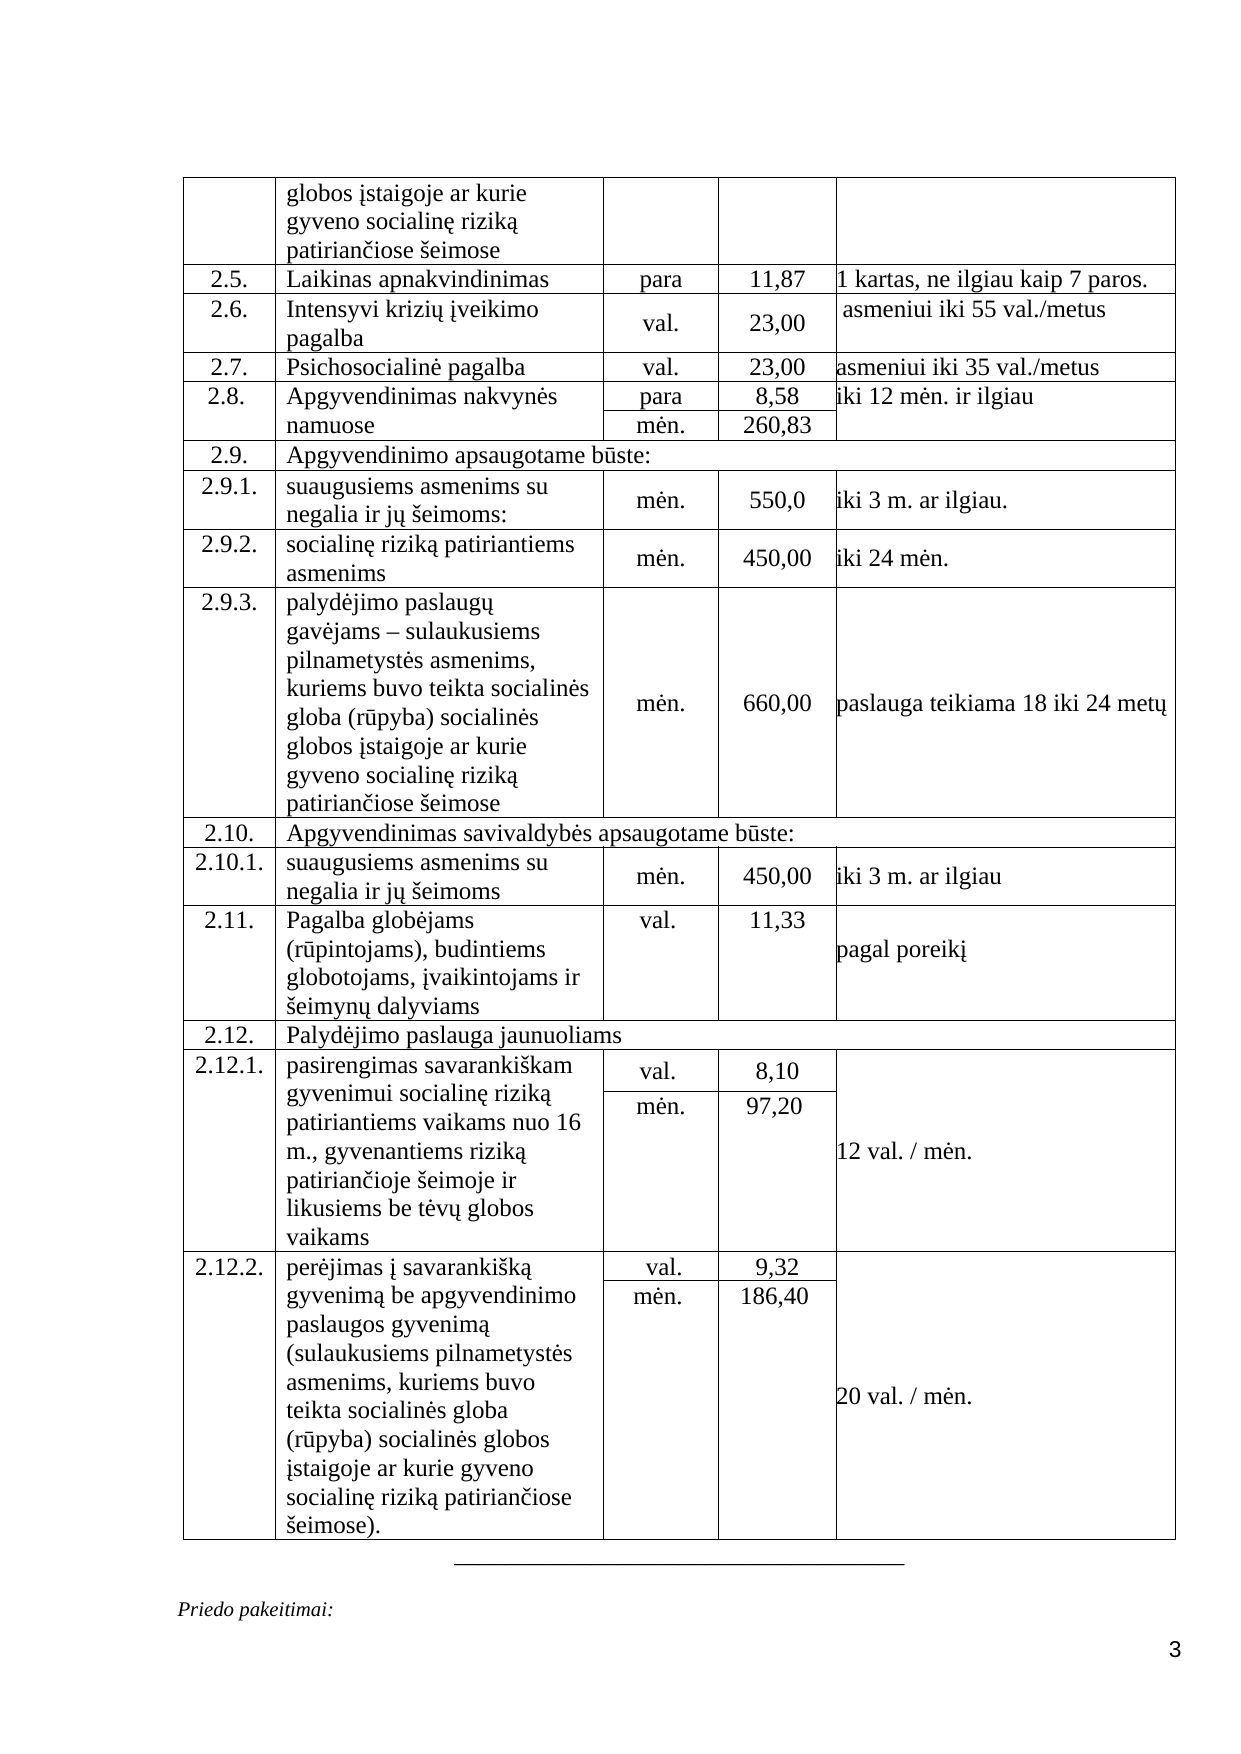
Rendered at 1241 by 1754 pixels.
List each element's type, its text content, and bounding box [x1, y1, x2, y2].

table_cell asmeniui iki 35 val./metus [837, 353, 1175, 381]
table_cell 2.6. [184, 294, 275, 351]
table_cell 2.5. [184, 265, 275, 293]
table_cell 550,0 [719, 471, 836, 529]
table_cell para [604, 382, 718, 410]
table_cell 2.7. [184, 353, 275, 381]
table_cell 660,00 [719, 588, 836, 817]
table_cell Apgyvendinimo apsaugotame būste: [276, 441, 1175, 470]
table_cell asmeniui iki 55 val./metus [837, 294, 1175, 351]
table_cell 23,00 [719, 353, 836, 381]
table_cell 2.8. [184, 382, 275, 439]
table_cell [604, 178, 718, 264]
table_cell globos įstaigoje ar kurie gyveno socialinę riziką patiriančiose šeimose [276, 178, 603, 264]
table_cell 9,32 [719, 1252, 836, 1280]
table_cell 186,40 [719, 1281, 836, 1539]
table_cell suaugusiems asmenims su negalia ir jų šeimoms: [276, 471, 603, 529]
table_cell 260,83 [719, 411, 836, 439]
table_cell iki 3 m. ar ilgiau [837, 848, 1175, 904]
table_cell paslauga teikiama 18 iki 24 metų [837, 588, 1175, 817]
table_cell mėn. [604, 471, 718, 529]
table_cell 11,33 [719, 906, 836, 1020]
table_cell pasirengimas savarankiškam gyvenimui socialinę riziką patiriantiems vaikams nuo 16 m., gyvenantiems riziką patiriančioje šeimoje ir likusiems be tėvų globos vaikams [276, 1050, 603, 1251]
table_cell 2.12.2. [184, 1252, 275, 1539]
table_cell 2.10.1. [184, 848, 275, 904]
table_cell iki 12 mėn. ir ilgiau [837, 382, 1175, 439]
table_cell mėn. [604, 530, 718, 587]
table_cell 23,00 [719, 294, 836, 351]
table_cell Pagalba globėjams (rūpintojams), budintiems globotojams, įvaikintojams ir šeimynų dalyviams [276, 906, 603, 1020]
table_cell 2.9. [184, 441, 275, 470]
table_cell suaugusiems asmenims su negalia ir jų šeimoms [276, 848, 603, 904]
table_cell 450,00 [719, 530, 836, 587]
table_cell 12 val. / mėn. [837, 1050, 1175, 1251]
table_cell socialinę riziką patiriantiems asmenims [276, 530, 603, 587]
table_cell palydėjimo paslaugų gavėjams – sulaukusiems pilnametystės asmenims, kuriems buvo teikta socialinės globa (rūpyba) socialinės globos įstaigoje ar kurie gyveno socialinę riziką patiriančiose šeimose [276, 588, 603, 817]
table_cell 8,10 [719, 1050, 836, 1091]
table_cell 11,87 [719, 265, 836, 293]
text ____________________________________ [177, 1539, 1181, 1568]
table_cell Apgyvendinimas savivaldybės apsaugotame būste: [276, 818, 1175, 846]
table_cell 2.9.1. [184, 471, 275, 529]
table_cell 1 kartas, ne ilgiau kaip 7 paros. [837, 265, 1175, 293]
table_cell Apgyvendinimas nakvynės namuose [276, 382, 603, 439]
table_cell 2.9.3. [184, 588, 275, 817]
table_cell Laikinas apnakvindinimas [276, 265, 603, 293]
table_cell Intensyvi krizių įveikimo pagalba [276, 294, 603, 351]
table_cell [719, 178, 836, 264]
table_cell 2.12. [184, 1021, 275, 1049]
table_cell mėn. [604, 411, 718, 439]
table_cell iki 24 mėn. [837, 530, 1175, 587]
table_cell iki 3 m. ar ilgiau. [837, 471, 1175, 529]
table_cell 450,00 [719, 848, 836, 904]
text Priedo pakeitimai: [177, 1597, 1181, 1621]
table_cell 2.11. [184, 906, 275, 1020]
table_cell Psichosocialinė pagalba [276, 353, 603, 381]
table_cell pagal poreikį [837, 906, 1175, 1020]
table_cell 2.12.1. [184, 1050, 275, 1251]
table_cell val. [604, 906, 718, 1020]
table_cell mėn. [604, 1281, 718, 1539]
table_cell mėn. [604, 848, 718, 904]
table_cell val. [604, 294, 718, 351]
table_cell val. [604, 353, 718, 381]
table_cell mėn. [604, 1092, 718, 1251]
table_cell para [604, 265, 718, 293]
table_cell mėn. [604, 588, 718, 817]
table_cell 20 val. / mėn. [837, 1252, 1175, 1539]
table_cell perėjimas į savarankišką gyvenimą be apgyvendinimo paslaugos gyvenimą (sulaukusiems pilnametystės asmenims, kuriems buvo teikta socialinės globa (rūpyba) socialinės globos įstaigoje ar kurie gyveno socialinę riziką patiriančiose šeimose). [276, 1252, 603, 1539]
table_cell [837, 178, 1175, 264]
table_cell val. [604, 1252, 718, 1280]
table_cell Palydėjimo paslauga jaunuoliams [276, 1021, 1175, 1049]
table_cell val. [604, 1050, 718, 1091]
table_cell [184, 178, 275, 264]
table_cell 2.9.2. [184, 530, 275, 587]
table_cell 8,58 [719, 382, 836, 410]
table_cell 2.10. [184, 818, 275, 846]
table_cell 97,20 [719, 1092, 836, 1251]
